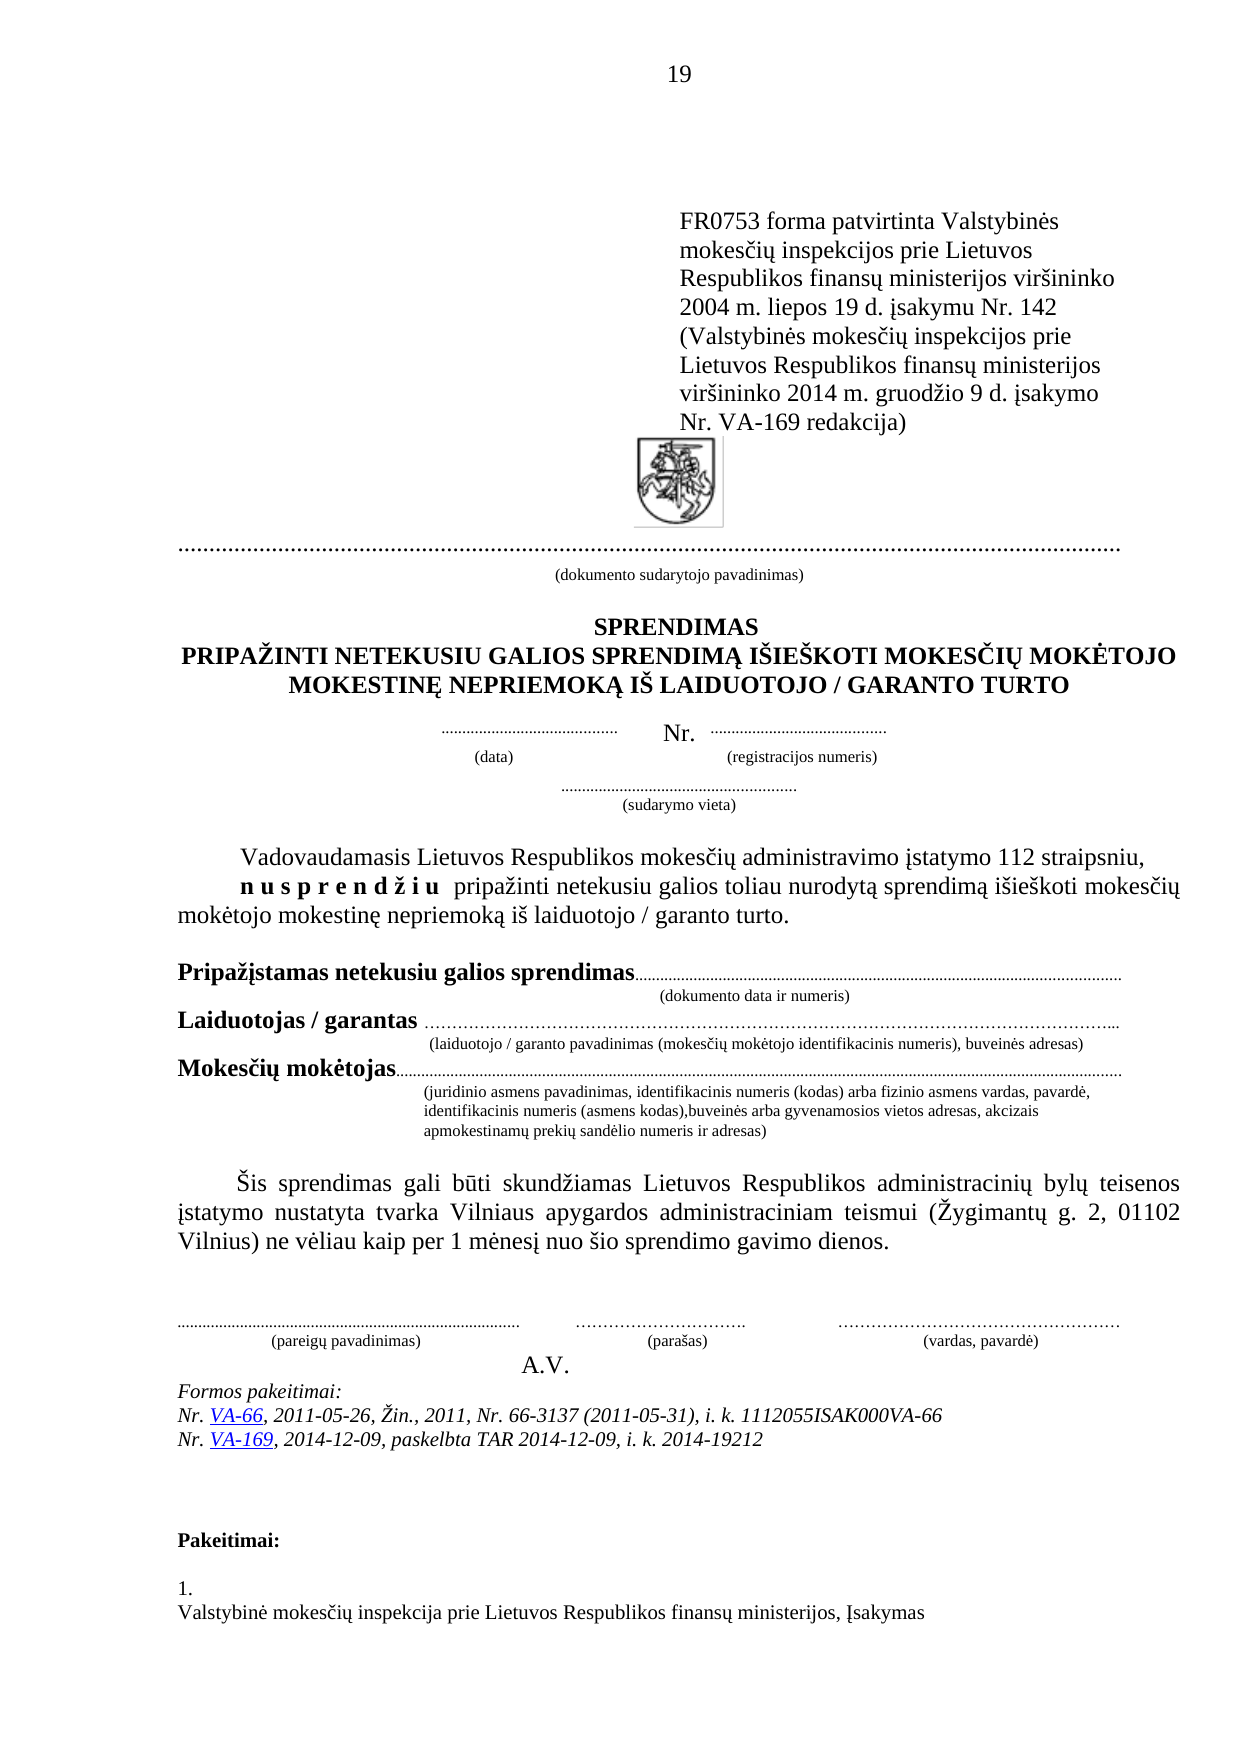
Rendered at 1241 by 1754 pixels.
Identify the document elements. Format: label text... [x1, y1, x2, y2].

text 1. [177, 1576, 1181, 1600]
table_cell [648, 747, 710, 775]
text mokesčių inspekcijos prie Lietuvos [177, 235, 1181, 263]
text (juridinio asmens pavadinimas, identifikacinis numeris (kodas) arba fizinio asmens vardas, pavardė, [402, 1082, 1181, 1101]
text (Valstybinės mokesčių inspekcijos prie [177, 321, 1181, 350]
text apmokestinamų prekių sandėlio numeris ir adresas) [402, 1120, 1181, 1139]
text identifikacinis numeris (asmens kodas),buveinės arba gyvenamosios vietos adresas, akcizais [402, 1101, 1181, 1120]
text Šis sprendimas gali būti skundžiamas Lietuvos Respublikos administracinių bylų teisenos įstatymo nustatyta tvarka Vilniaus apygardos administraciniam teismui (Žygimantų g. 2, 01102 Vilnius) ne vėliau kaip per 1 mėnesį nuo šio sprendimo gavimo dienos. [177, 1168, 1181, 1254]
text (pareigų pavadinimas) (parašas) (vardas, pavardė) [177, 1331, 1181, 1350]
text Pripažįstamas netekusiu galios sprendimas [177, 957, 1181, 986]
text Lietuvos Respublikos finansų ministerijos [177, 350, 1181, 378]
text 2004 m. liepos 19 d. įsakymu Nr. 142 [177, 292, 1181, 321]
table_cell (data) [441, 747, 648, 775]
text (dokumento sudarytojo pavadinimas) [177, 557, 1181, 584]
text Nr. VA-169 redakcija) [177, 407, 1181, 436]
text (laiduotojo / garanto pavadinimas (mokesčių mokėtojo identifikacinis numeris), buveinės adresas) [177, 1034, 1181, 1053]
text Vadovaudamasis Lietuvos Respublikos mokesčių administravimo įstatymo 112 straipsniu, [177, 842, 1181, 871]
text Nr. VA-169, 2014-12-09, paskelbta TAR 2014-12-09, i. k. 2014-19212 [177, 1427, 1181, 1451]
table_cell (sudarymo vieta) [441, 795, 917, 814]
text Respublikos finansų ministerijos viršininko [177, 263, 1181, 292]
text Formos pakeitimai: [177, 1379, 1181, 1403]
table_header [710, 718, 917, 747]
text (dokumento data ir numeris) [177, 986, 1181, 1005]
text Nr. VA-66, 2011-05-26, Žin., 2011, Nr. 66-3137 (2011-05-31), i. k. 1112055ISAK000VA-66 [177, 1403, 1181, 1427]
table_header [441, 718, 648, 747]
text viršininko 2014 m. gruodžio 9 d. įsakymo [177, 378, 1181, 407]
text n u s p r e n d ž i u pripažinti netekusiu galios toliau nurodytą sprendimą išieškoti mokesčių mokėtojo mokestinę nepriemoką iš laiduotojo / garanto turto. [177, 871, 1181, 929]
text Laiduotojas / garantas ……………………………………………………………………………………………………………... [177, 1005, 1181, 1034]
text FR0753 forma patvirtinta Valstybinės [177, 206, 1181, 235]
text …………………………. …………………………………………… [177, 1312, 1181, 1331]
text SPRENDIMAS [177, 612, 1181, 641]
text A.V. [177, 1350, 1181, 1379]
table_header Nr. [648, 718, 710, 747]
text Pakeitimai: [177, 1528, 1181, 1552]
table_cell (registracijos numeris) [710, 747, 917, 775]
text Mokesčių mokėtojas [177, 1053, 1181, 1082]
text ....................................................................................................................................................... [177, 528, 1181, 557]
text PRIPAŽINTI NETEKUSIU GALIOS SPRENDIMĄ IŠIEŠKOTI MOKESČIŲ MOKĖTOJO MOKESTINĘ NEPRIEMOKĄ IŠ LAIDUOTOJO / GARANTO TURTO [177, 641, 1181, 699]
table_cell [441, 775, 917, 794]
text Valstybinė mokesčių inspekcija prie Lietuvos Respublikos finansų ministerijos, Įsakymas [177, 1600, 1181, 1624]
